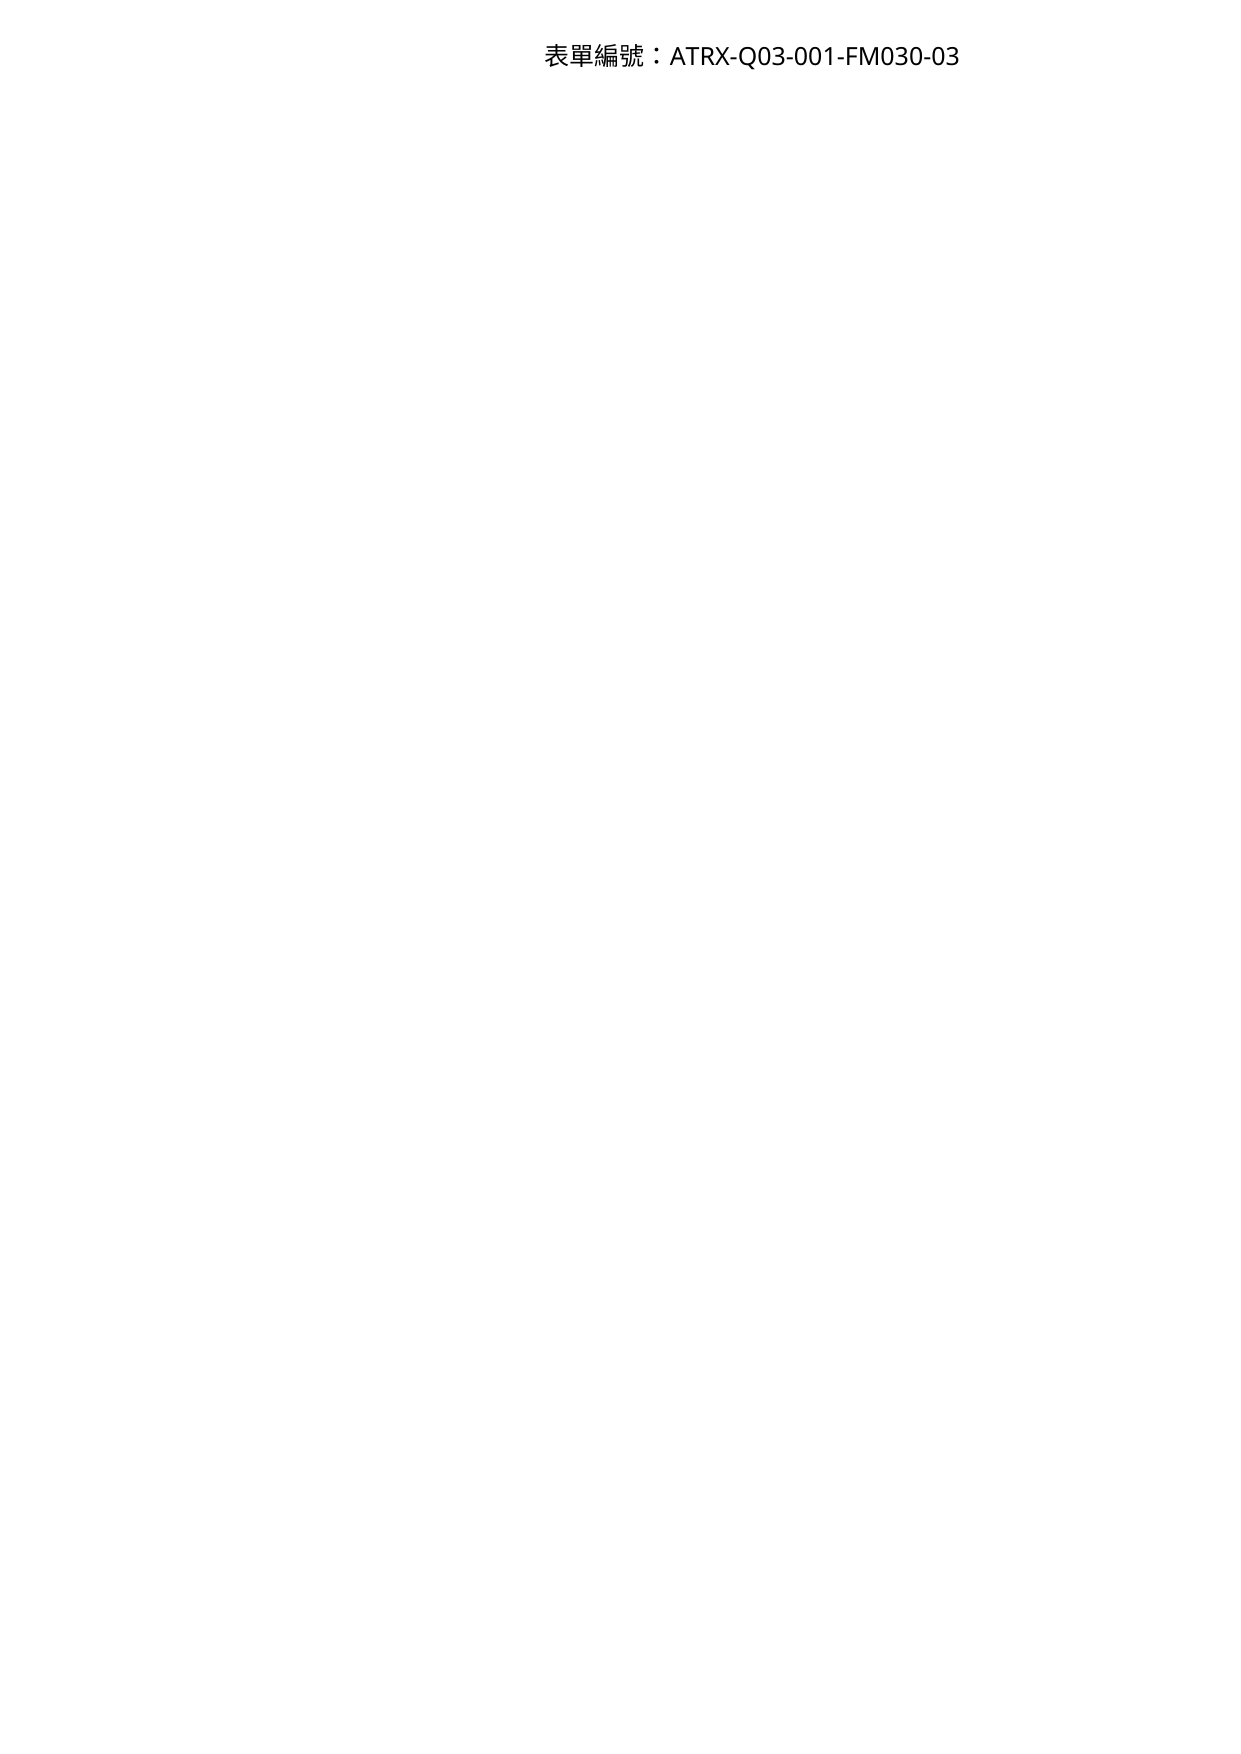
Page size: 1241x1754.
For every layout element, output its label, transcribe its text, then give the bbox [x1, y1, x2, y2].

text 表單編號：ATRX-Q03-001-FM030-03 [118, 35, 1081, 73]
